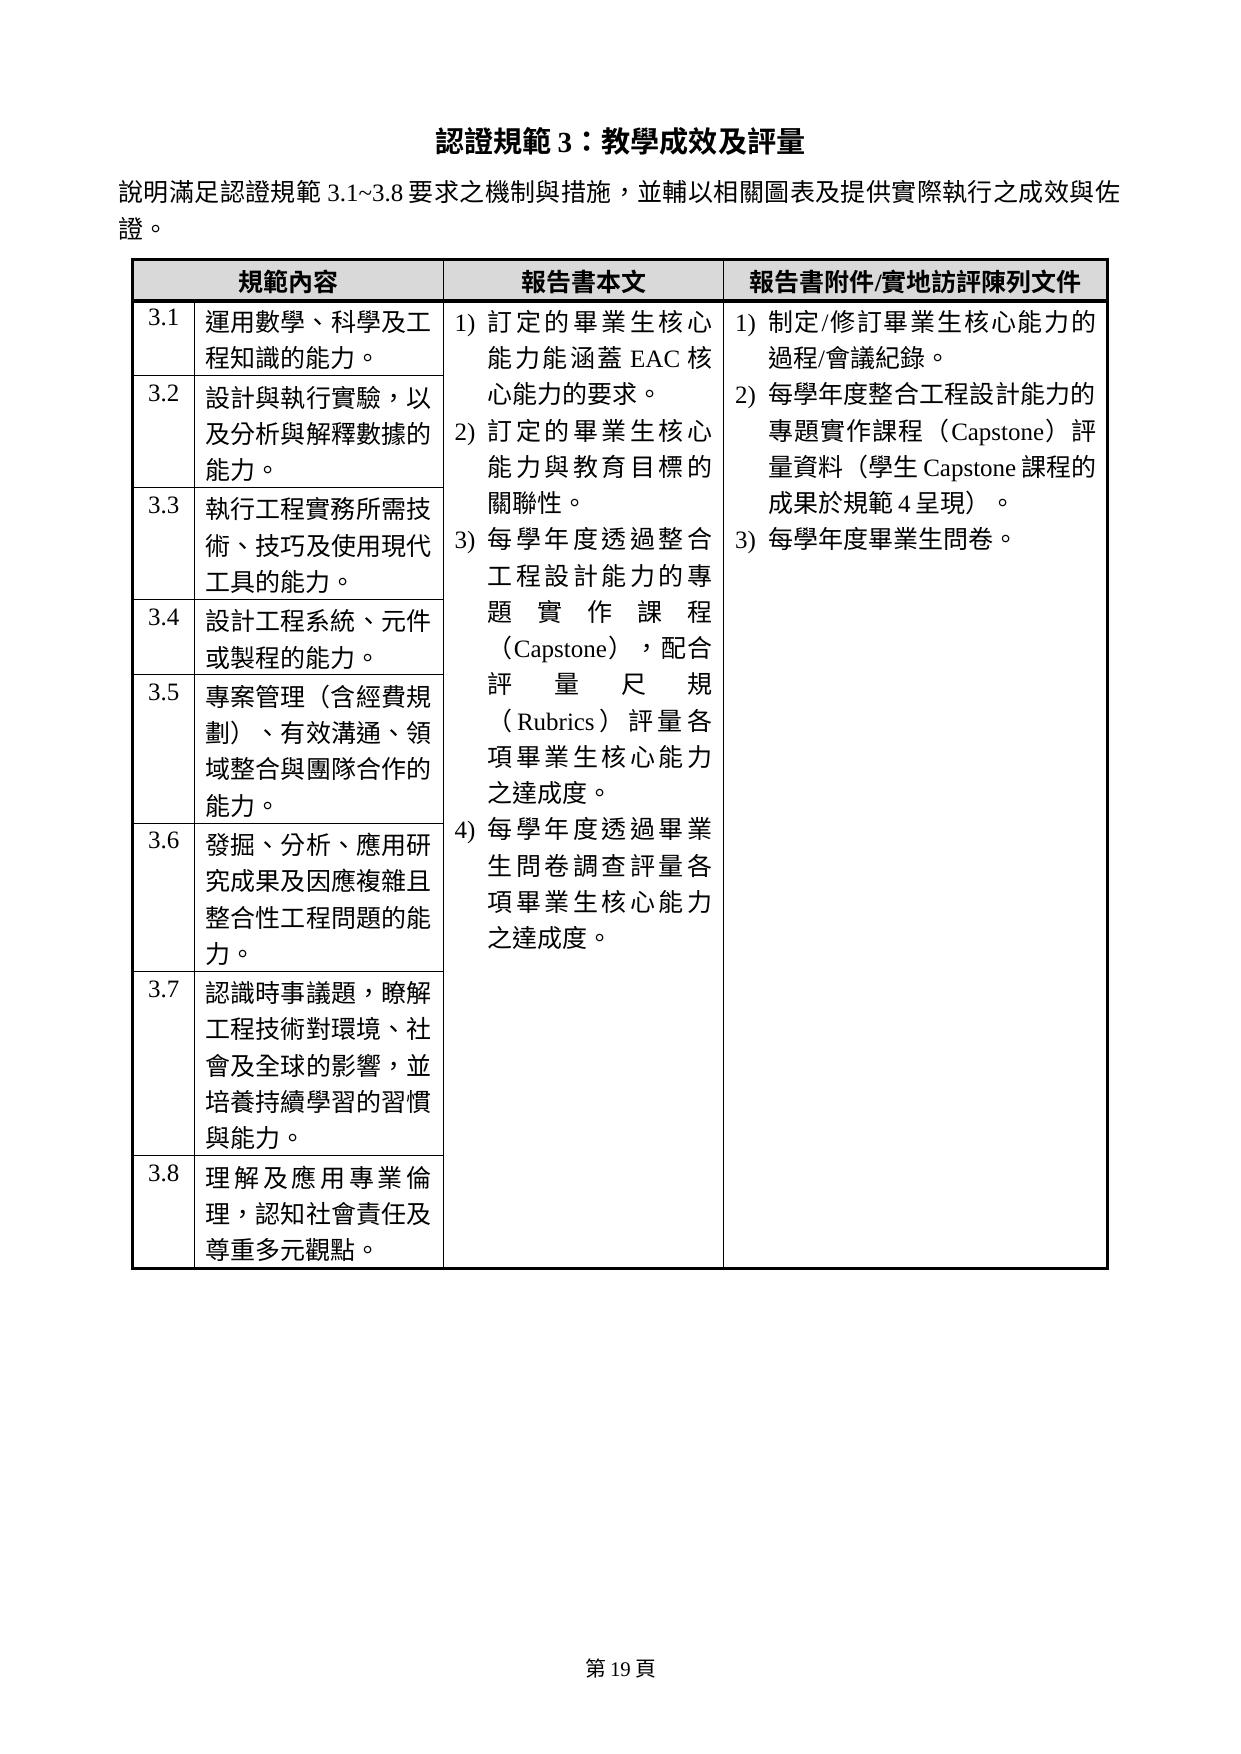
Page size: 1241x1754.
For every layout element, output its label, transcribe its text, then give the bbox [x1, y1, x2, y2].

table_cell 設計工程系統、元件或製程的能力。 [195, 600, 443, 674]
table_cell 專案管理（含經費規劃）、有效溝通、領域整合與團隊合作的能力。 [195, 675, 443, 822]
table_cell 發掘、分析、應用研究成果及因應複雜且整合性工程問題的能力。 [195, 824, 443, 971]
table_cell 3.7 [134, 972, 194, 1155]
table_header 報告書附件/實地訪評陳列文件 [724, 261, 1106, 299]
table_cell 3.5 [134, 675, 194, 822]
table_header 規範內容 [134, 261, 443, 299]
table_cell 制定/修訂畢業生核心能力的過程/會議紀錄。 每學年度整合工程設計能力的專題實作課程（Capstone）評量資料（學生Capstone課程的成果於規範4呈現）。 每學年度畢業生問卷。 [724, 303, 1106, 1267]
table_cell 3.6 [134, 824, 194, 971]
text 說明滿足認證規範3.1~3.8要求之機制與措施，並輔以相關圖表及提供實際執行之成效與佐證。 [118, 173, 1122, 245]
table_cell 3.8 [134, 1156, 194, 1267]
table_cell 設計與執行實驗，以及分析與解釋數據的能力。 [195, 376, 443, 487]
table_cell 理解及應用專業倫理，認知社會責任及尊重多元觀點。 [195, 1156, 443, 1267]
table_cell 訂定的畢業生核心能力能涵蓋EAC核心能力的要求。 訂定的畢業生核心能力與教育目標的關聯性。 每學年度透過整合工程設計能力的專題實作課程（Capstone），配合評量尺規（Rubrics）評量各項畢業生核心能力之達成度。 每學年度透過畢業生問卷調查評量各項畢業生核心能力之達成度。 [444, 303, 723, 1267]
table_cell 運用數學、科學及工程知識的能力。 [195, 303, 443, 375]
table_cell 認識時事議題，瞭解工程技術對環境、社會及全球的影響，並培養持續學習的習慣與能力。 [195, 972, 443, 1155]
table_header 報告書本文 [444, 261, 723, 299]
table_cell 3.2 [134, 376, 194, 487]
table_cell 3.4 [134, 600, 194, 674]
table_cell 執行工程實務所需技術、技巧及使用現代工具的能力。 [195, 488, 443, 599]
table_cell 3.1 [134, 303, 194, 375]
table_cell 3.3 [134, 488, 194, 599]
text 認證規範3：教學成效及評量 [118, 118, 1122, 160]
